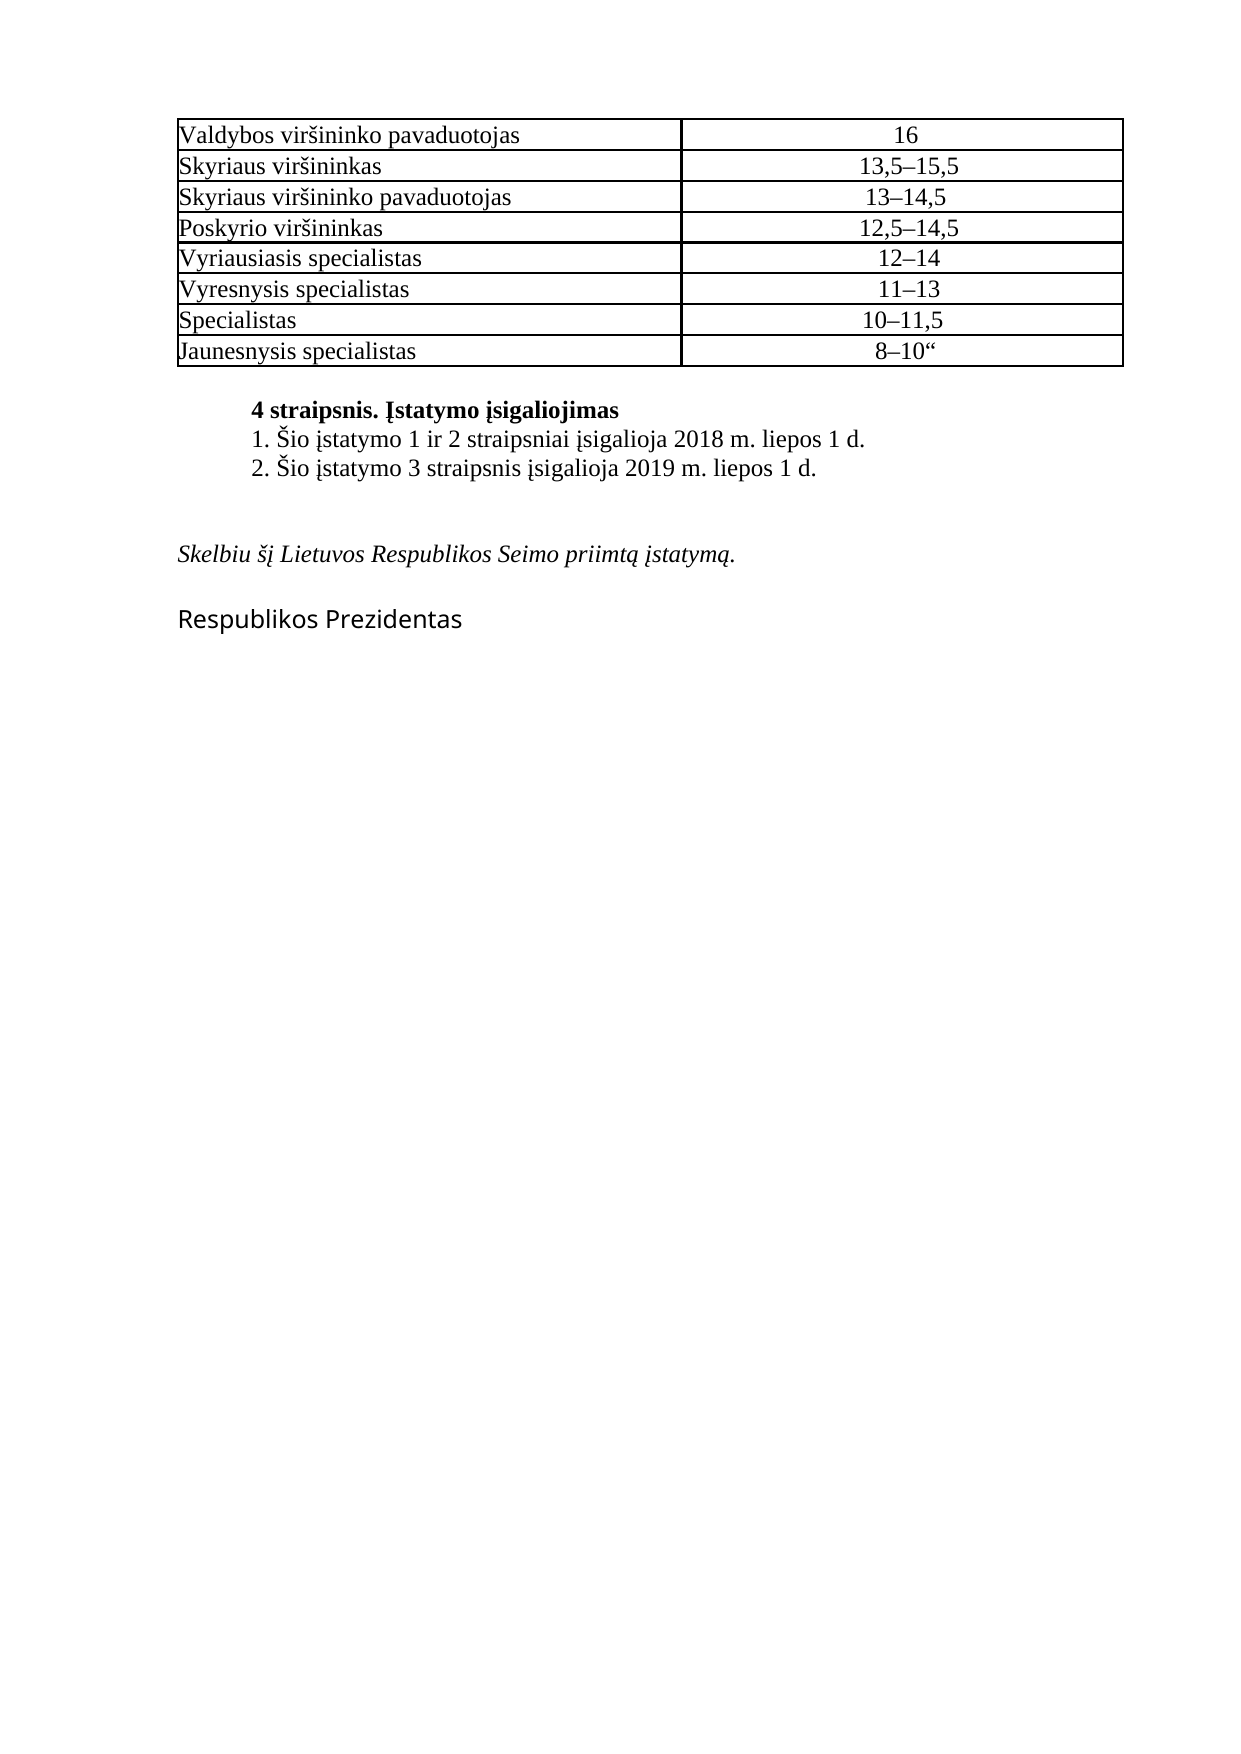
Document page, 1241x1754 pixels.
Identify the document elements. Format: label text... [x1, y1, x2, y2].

table_cell Skyriaus viršininko pavaduotojas [179, 182, 680, 211]
table_cell Valdybos viršininko pavaduotojas [179, 120, 680, 149]
table_cell 16 [683, 120, 1122, 149]
table_cell Vyresnysis specialistas [179, 274, 680, 303]
text 1. Šio įstatymo 1 ir 2 straipsniai įsigalioja 2018 m. liepos 1 d. [177, 424, 1181, 453]
text 4 straipsnis. Įstatymo įsigaliojimas [177, 396, 1181, 424]
table_cell 10–11,5 [683, 305, 1122, 334]
text Respublikos Prezidentas [177, 602, 1181, 636]
table_cell 8–10“ [683, 336, 1122, 365]
table_cell 13–14,5 [683, 182, 1122, 211]
table_cell 11–13 [683, 274, 1122, 303]
text Skelbiu šį Lietuvos Respublikos Seimo priimtą įstatymą. [177, 539, 1181, 568]
table_cell 13,5–15,5 [683, 151, 1122, 180]
table_cell Skyriaus viršininkas [179, 151, 680, 180]
text 2. Šio įstatymo 3 straipsnis įsigalioja 2019 m. liepos 1 d. [177, 453, 1181, 482]
table_cell Jaunesnysis specialistas [179, 336, 680, 365]
table_cell 12–14 [683, 244, 1122, 272]
table_cell Vyriausiasis specialistas [179, 244, 680, 272]
table_cell Specialistas [179, 305, 680, 334]
table_cell 12,5–14,5 [683, 213, 1122, 241]
table_cell Poskyrio viršininkas [179, 213, 680, 241]
